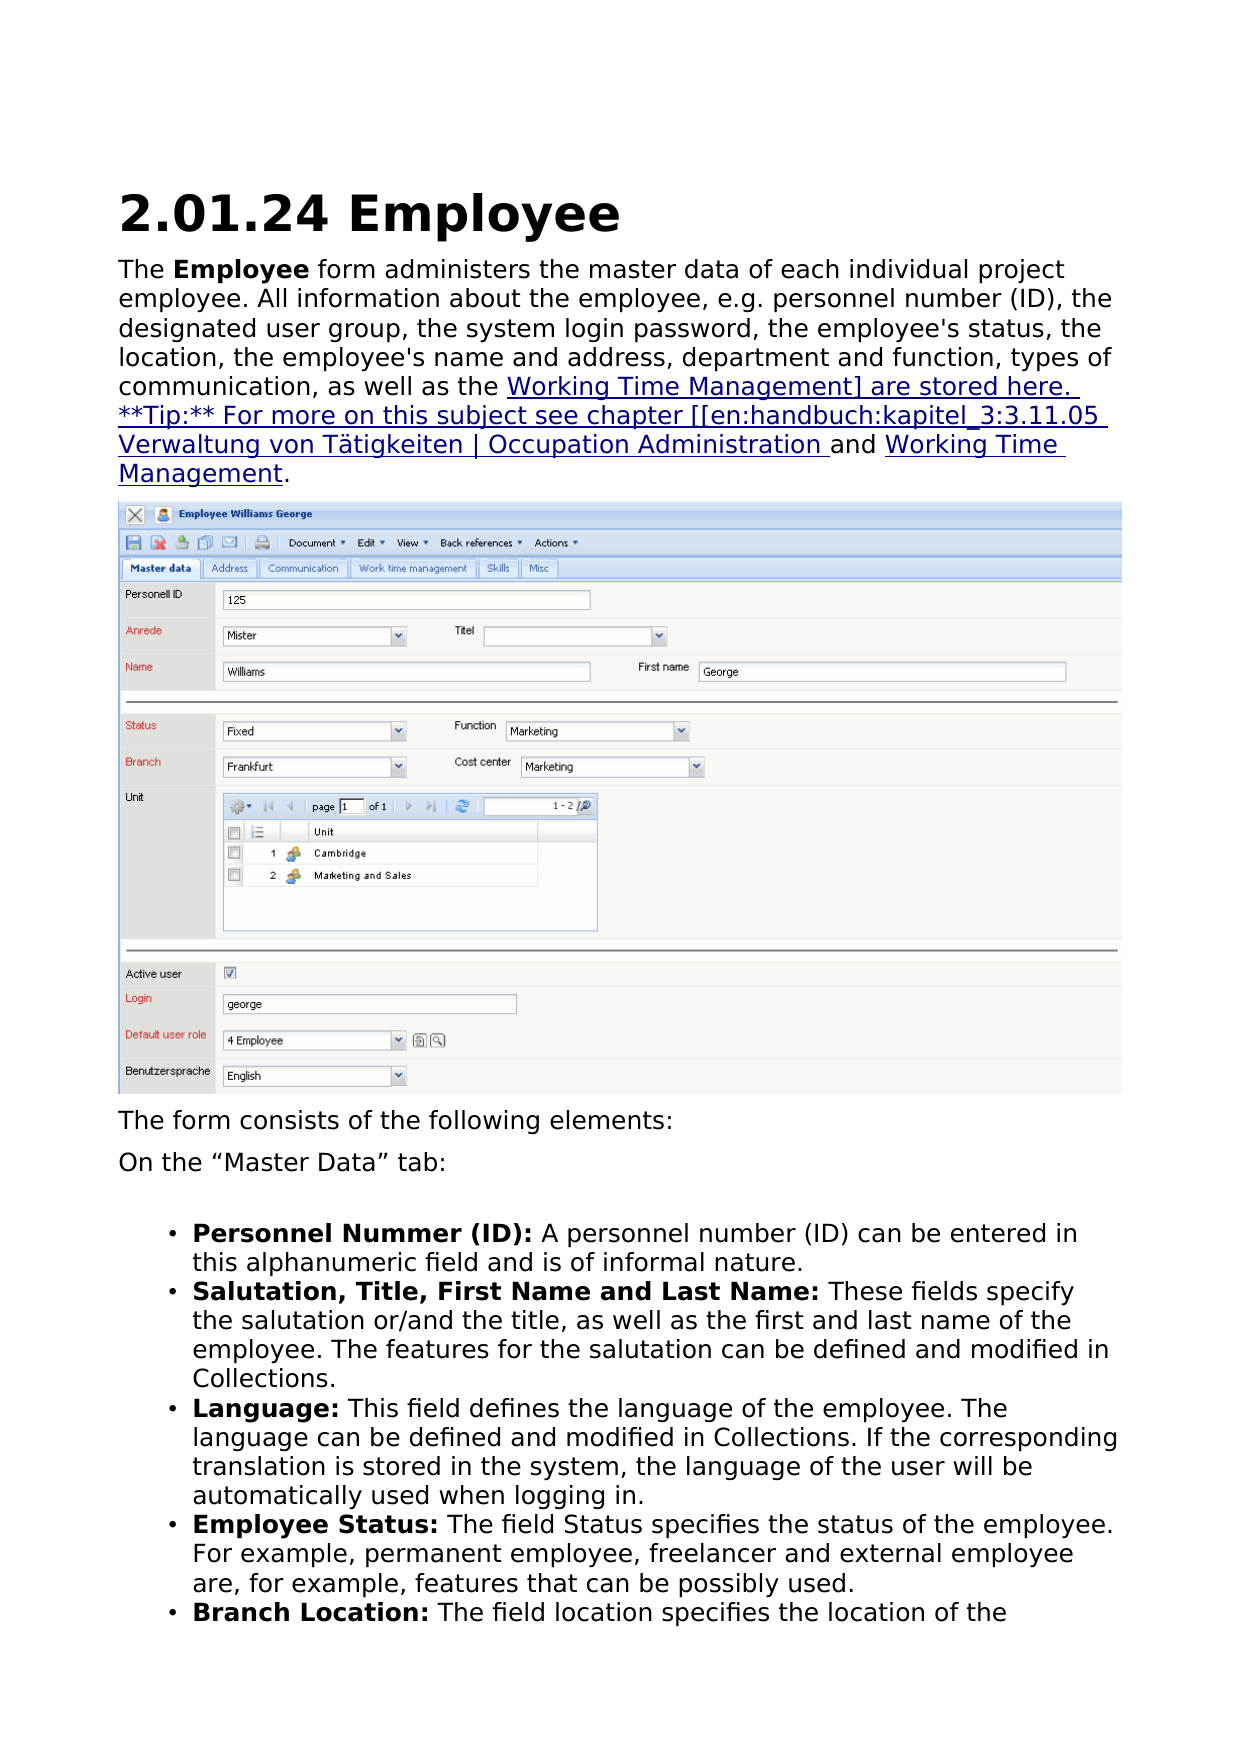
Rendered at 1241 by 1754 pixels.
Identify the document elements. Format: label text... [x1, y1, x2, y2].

list Personnel Nummer (ID): A personnel number (ID) can be entered in this alphanumeric field and is of informal nature. [177, 1219, 1122, 1277]
text The Employee form administers the master data of each individual project employee. All information about the employee, e.g. personnel number (ID), the designated user group, the system login password, the employee's status, the location, the employee's name and address, department and function, types of communication, as well as the Working Time Management] are stored here. **Tip:** For more on this subject see chapter [[en:handbuch:kapitel_3:3.11.05 Verwaltung von Tätigkeiten | Occupation Administration and Working Time Management. [118, 256, 1122, 489]
list Salutation, Title, First Name and Last Name: These fields specify the salutation or/and the title, as well as the first and last name of the employee. The features for the salutation can be defined and modified in Collections. [177, 1277, 1122, 1394]
text The form consists of the following elements: [118, 1106, 1122, 1135]
text On the “Master Data” tab: [118, 1148, 1122, 1177]
list Language: This field defines the language of the employee. The language can be defined and modified in Collections. If the corresponding translation is stored in the system, the language of the user will be automatically used when logging in. [177, 1394, 1122, 1511]
list Branch Location: The field location specifies the location of the [177, 1598, 1122, 1627]
list Employee Status: The field Status specifies the status of the employee. For example, permanent employee, freelancer and external employee are, for example, features that can be possibly used. [177, 1511, 1122, 1598]
subtitle 2.01.24 Employee [118, 185, 1122, 243]
picture [118, 501, 1123, 1094]
